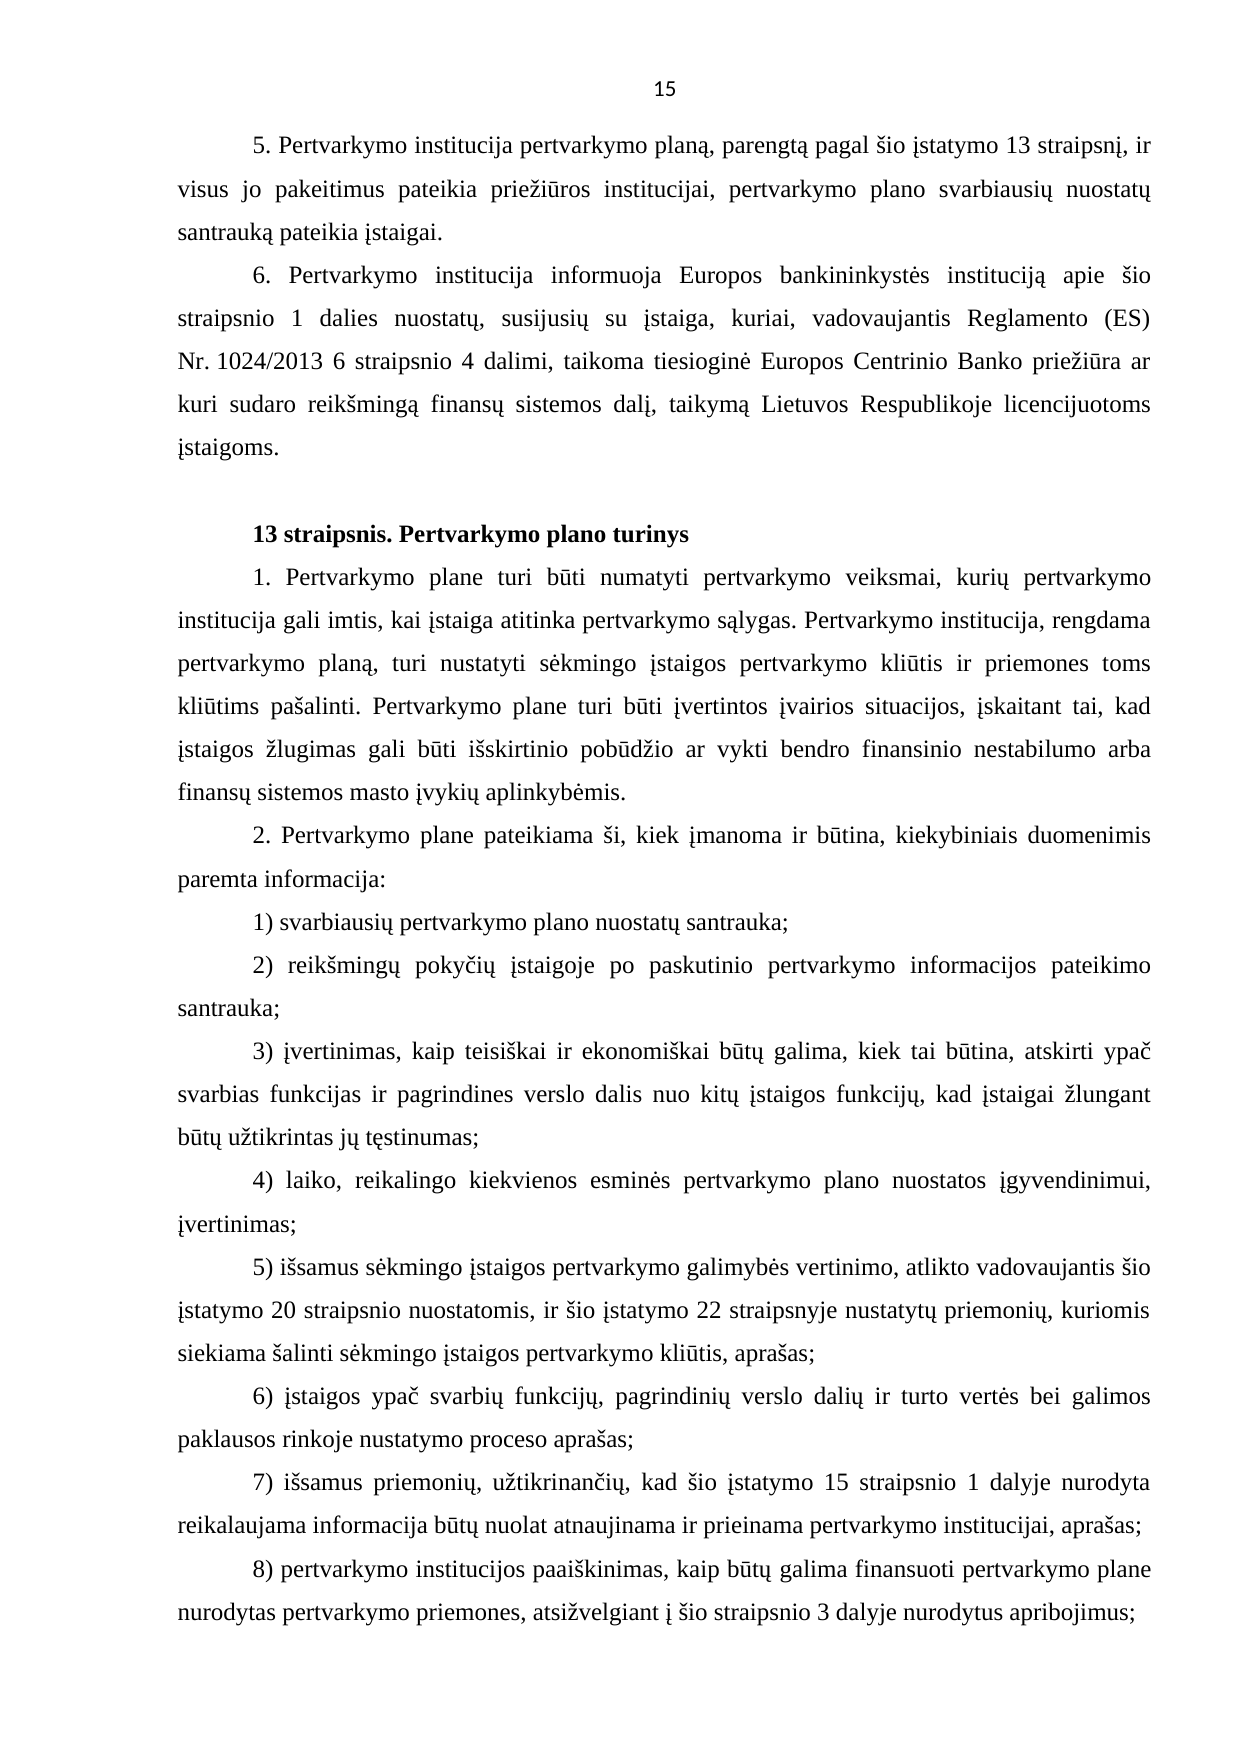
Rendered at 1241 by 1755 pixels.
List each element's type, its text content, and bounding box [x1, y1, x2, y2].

text 5. Pertvarkymo institucija pertvarkymo planą, parengtą pagal šio įstatymo 13 straipsnį, ir visus jo pakeitimus pateikia priežiūros institucijai, pertvarkymo plano svarbiausių nuostatų santrauką pateikia įstaigai. [177, 131, 1152, 246]
text 2) reikšmingų pokyčių įstaigoje po paskutinio pertvarkymo informacijos pateikimo santrauka; [177, 950, 1152, 1022]
text 13 straipsnis. Pertvarkymo plano turinys [177, 519, 1152, 547]
text 6. Pertvarkymo institucija informuoja Europos bankininkystės instituciją apie šio straipsnio 1 dalies nuostatų, susijusių su įstaiga, kuriai, vadovaujantis Reglamento (ES) Nr. 1024/2013 6 straipsnio 4 dalimi, taikoma tiesioginė Europos Centrinio Banko priežiūra ar kuri sudaro reikšmingą finansų sistemos dalį, taikymą Lietuvos Respublikoje licencijuotoms įstaigoms. [177, 260, 1152, 461]
text 7) išsamus priemonių, užtikrinančių, kad šio įstatymo 15 straipsnio 1 dalyje nurodyta reikalaujama informacija būtų nuolat atnaujinama ir prieinama pertvarkymo institucijai, aprašas; [177, 1467, 1152, 1539]
text 1. Pertvarkymo plane turi būti numatyti pertvarkymo veiksmai, kurių pertvarkymo institucija gali imtis, kai įstaiga atitinka pertvarkymo sąlygas. Pertvarkymo institucija, rengdama pertvarkymo planą, turi nustatyti sėkmingo įstaigos pertvarkymo kliūtis ir priemones toms kliūtims pašalinti. Pertvarkymo plane turi būti įvertintos įvairios situacijos, įskaitant tai, kad įstaigos žlugimas gali būti išskirtinio pobūdžio ar vykti bendro finansinio nestabilumo arba finansų sistemos masto įvykių aplinkybėmis. [177, 562, 1152, 806]
text 5) išsamus sėkmingo įstaigos pertvarkymo galimybės vertinimo, atlikto vadovaujantis šio įstatymo 20 straipsnio nuostatomis, ir šio įstatymo 22 straipsnyje nustatytų priemonių, kuriomis siekiama šalinti sėkmingo įstaigos pertvarkymo kliūtis, aprašas; [177, 1252, 1152, 1367]
text 8) pertvarkymo institucijos paaiškinimas, kaip būtų galima finansuoti pertvarkymo plane nurodytas pertvarkymo priemones, atsižvelgiant į šio straipsnio 3 dalyje nurodytus apribojimus; [177, 1554, 1152, 1626]
text 4) laiko, reikalingo kiekvienos esminės pertvarkymo plano nuostatos įgyvendinimui, įvertinimas; [177, 1166, 1152, 1237]
text 3) įvertinimas, kaip teisiškai ir ekonomiškai būtų galima, kiek tai būtina, atskirti ypač svarbias funkcijas ir pagrindines verslo dalis nuo kitų įstaigos funkcijų, kad įstaigai žlungant būtų užtikrintas jų tęstinumas; [177, 1036, 1152, 1151]
text 6) įstaigos ypač svarbių funkcijų, pagrindinių verslo dalių ir turto vertės bei galimos paklausos rinkoje nustatymo proceso aprašas; [177, 1381, 1152, 1453]
text 1) svarbiausių pertvarkymo plano nuostatų santrauka; [177, 907, 1152, 936]
text 2. Pertvarkymo plane pateikiama ši, kiek įmanoma ir būtina, kiekybiniais duomenimis paremta informacija: [177, 821, 1152, 892]
